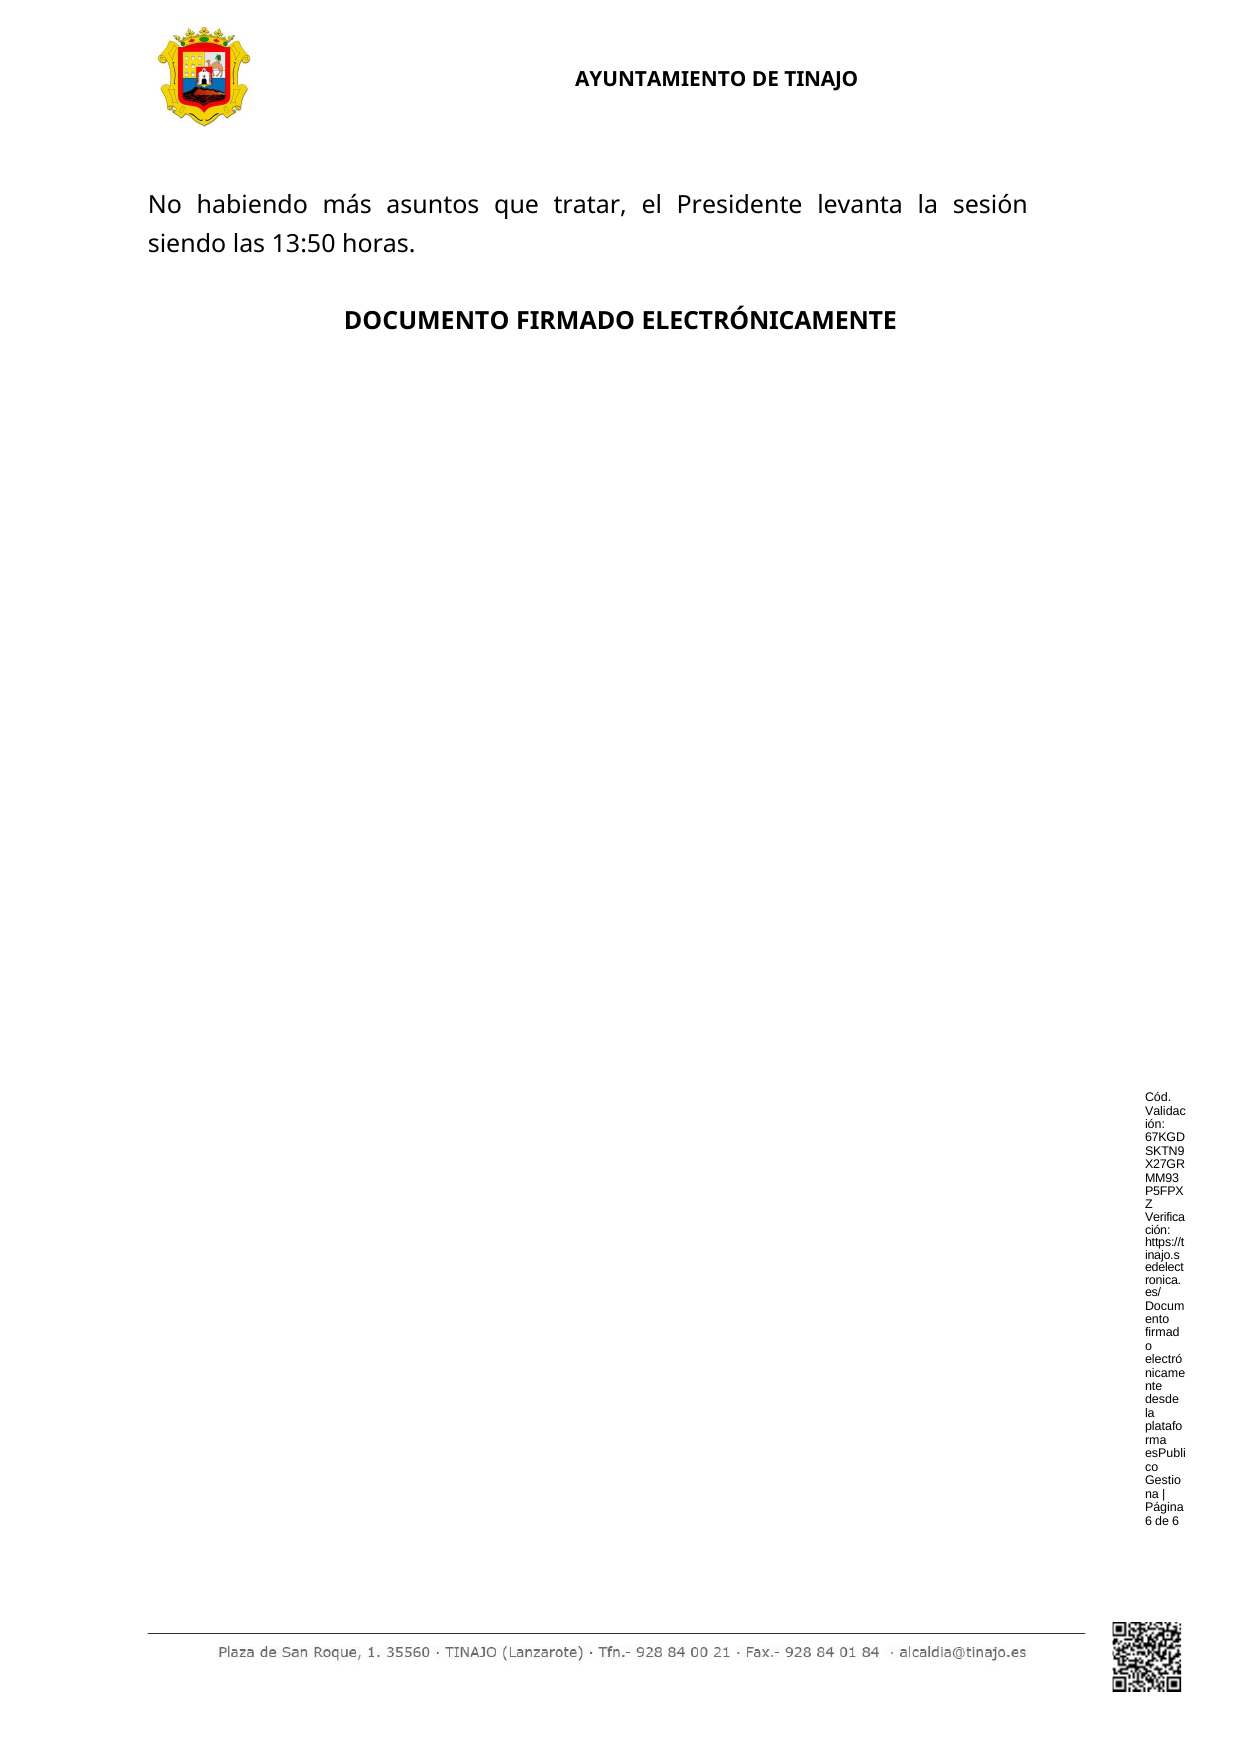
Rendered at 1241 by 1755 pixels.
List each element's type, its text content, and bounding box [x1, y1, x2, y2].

text DOCUMENTO FIRMADO ELECTRÓNICAMENTE [307, 302, 933, 337]
text Documento firmado electrónicamente desde la plataforma esPublico Gestiona | Página 6 de 6 [1145, 1299, 1186, 1528]
text [1143, 1089, 1186, 1612]
text Verificación: https://tinajo.sedelectronica.es/ [1145, 1212, 1186, 1299]
text No habiendo más asuntos que tratar, el Presidente levanta la sesión siendo las 13:50 horas. [148, 187, 1105, 260]
text Cód. Validación: 67KGDSKTN9X27GRMM93P5FPXZ [1145, 1091, 1186, 1212]
